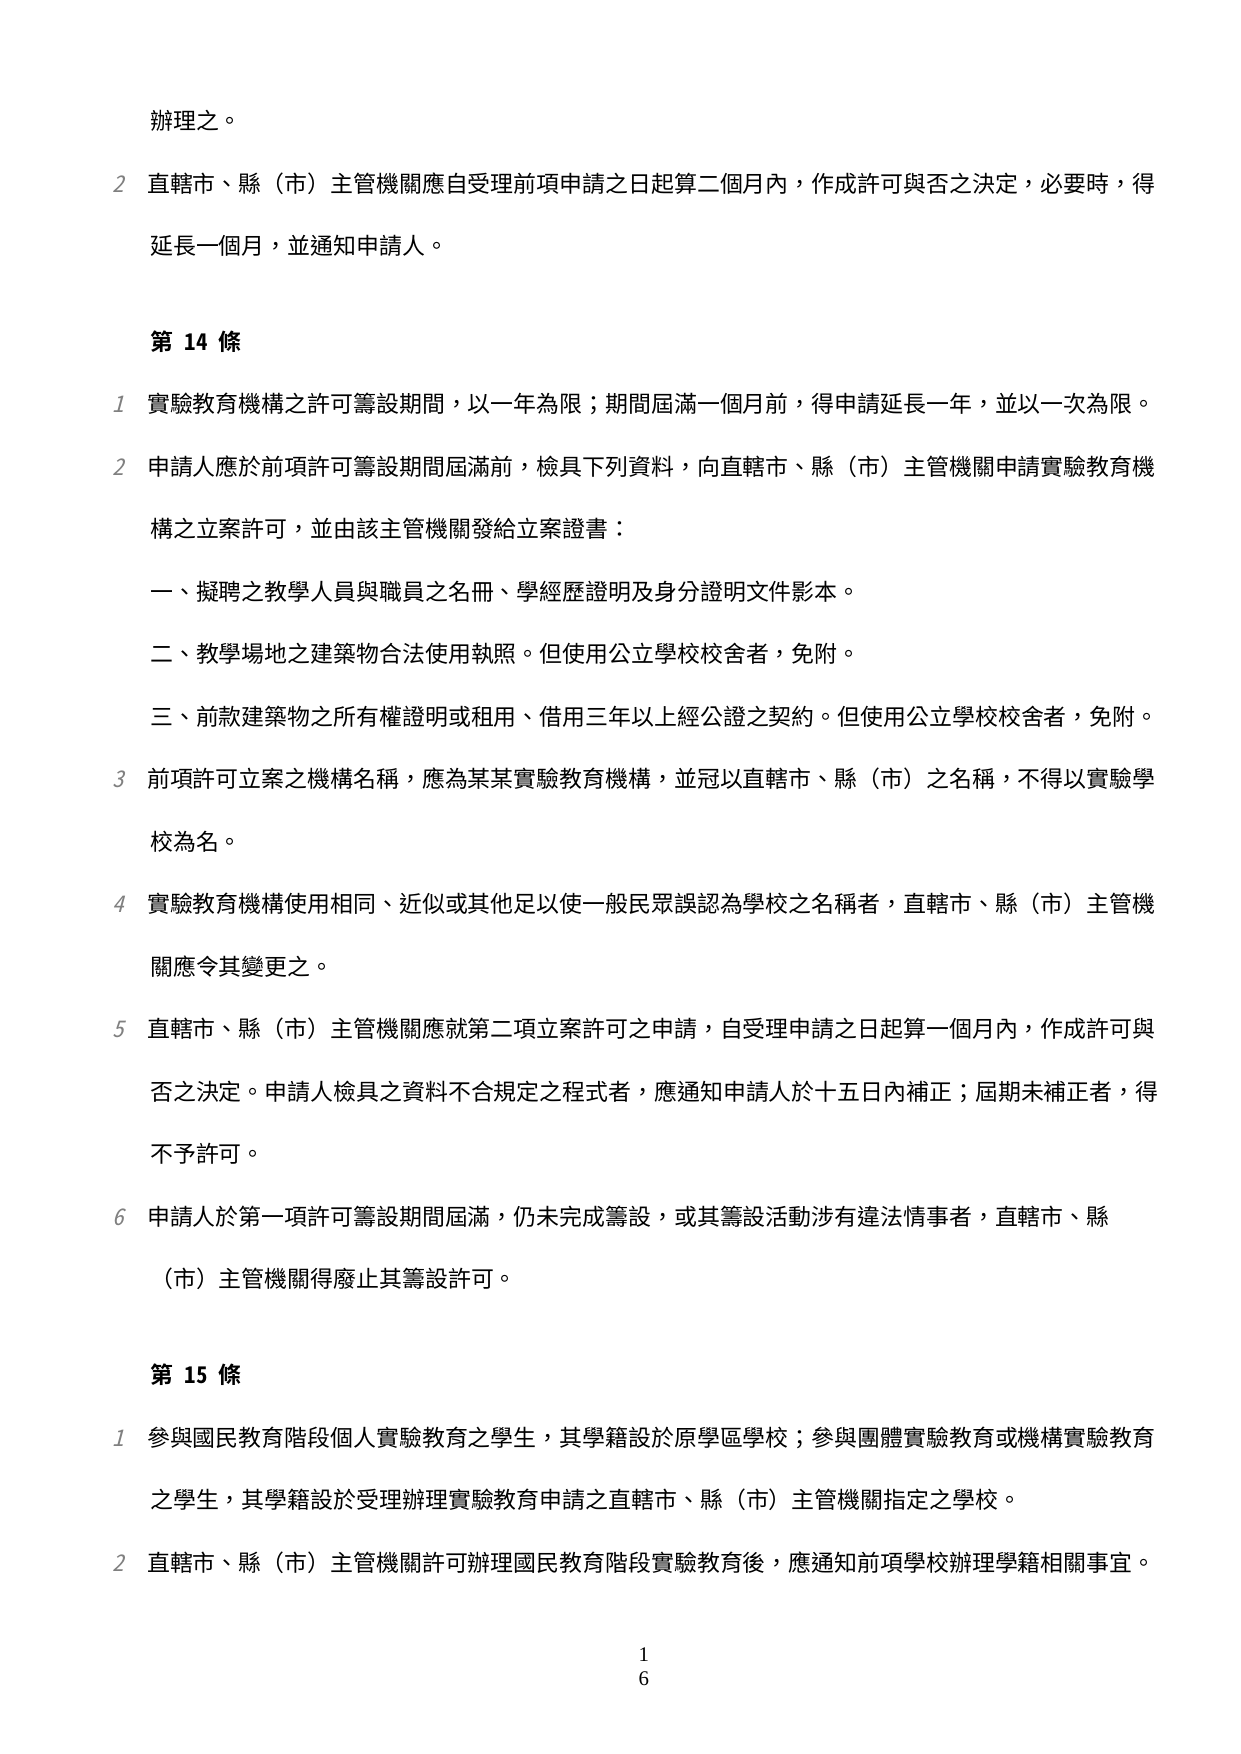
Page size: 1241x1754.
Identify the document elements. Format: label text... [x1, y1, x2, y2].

text 1 參與國民教育階段個人實驗教育之學生，其學籍設於原學區學校；參與團體實驗教育或機構實驗教育之學生，其學籍設於受理辦理實驗教育申請之直轄市、縣（市）主管機關指定之學校。 [112, 1394, 1167, 1519]
text 3 前項許可立案之機構名稱，應為某某實驗教育機構，並冠以直轄市、縣（市）之名稱，不得以實驗學校為名。 [112, 736, 1167, 861]
text 6 申請人於第一項許可籌設期間屆滿，仍未完成籌設，或其籌設活動涉有違法情事者，直轄市、縣（市）主管機關得廢止其籌設許可。 [112, 1174, 1167, 1299]
text 第 14 條 [150, 299, 1167, 361]
text 1 實驗教育機構之許可籌設期間，以一年為限；期間屆滿一個月前，得申請延長一年，並以一次為限。 [112, 361, 1167, 424]
text 2 直轄市、縣（市）主管機關應自受理前項申請之日起算二個月內，作成許可與否之決定，必要時，得延長一個月，並通知申請人。 [112, 140, 1167, 265]
text 2 申請人應於前項許可籌設期間屆滿前，檢具下列資料，向直轄市、縣（市）主管機關申請實驗教育機構之立案許可，並由該主管機關發給立案證書： [112, 424, 1167, 549]
text 4 實驗教育機構使用相同、近似或其他足以使一般民眾誤認為學校之名稱者，直轄市、縣（市）主管機關應令其變更之。 [112, 861, 1167, 986]
text 5 直轄市、縣（市）主管機關應就第二項立案許可之申請，自受理申請之日起算一個月內，作成許可與否之決定。申請人檢具之資料不合規定之程式者，應通知申請人於十五日內補正；屆期未補正者，得不予許可。 [112, 986, 1167, 1174]
text 辦理之。 [112, 78, 1167, 140]
text 二、教學場地之建築物合法使用執照。但使用公立學校校舍者，免附。 [150, 611, 1167, 674]
text 一、擬聘之教學人員與職員之名冊、學經歷證明及身分證明文件影本。 [150, 549, 1167, 611]
text 三、前款建築物之所有權證明或租用、借用三年以上經公證之契約。但使用公立學校校舍者，免附。 [150, 674, 1167, 736]
text 第 15 條 [150, 1332, 1167, 1394]
text 2 直轄市、縣（市）主管機關許可辦理國民教育階段實驗教育後，應通知前項學校辦理學籍相關事宜。 [112, 1519, 1167, 1582]
